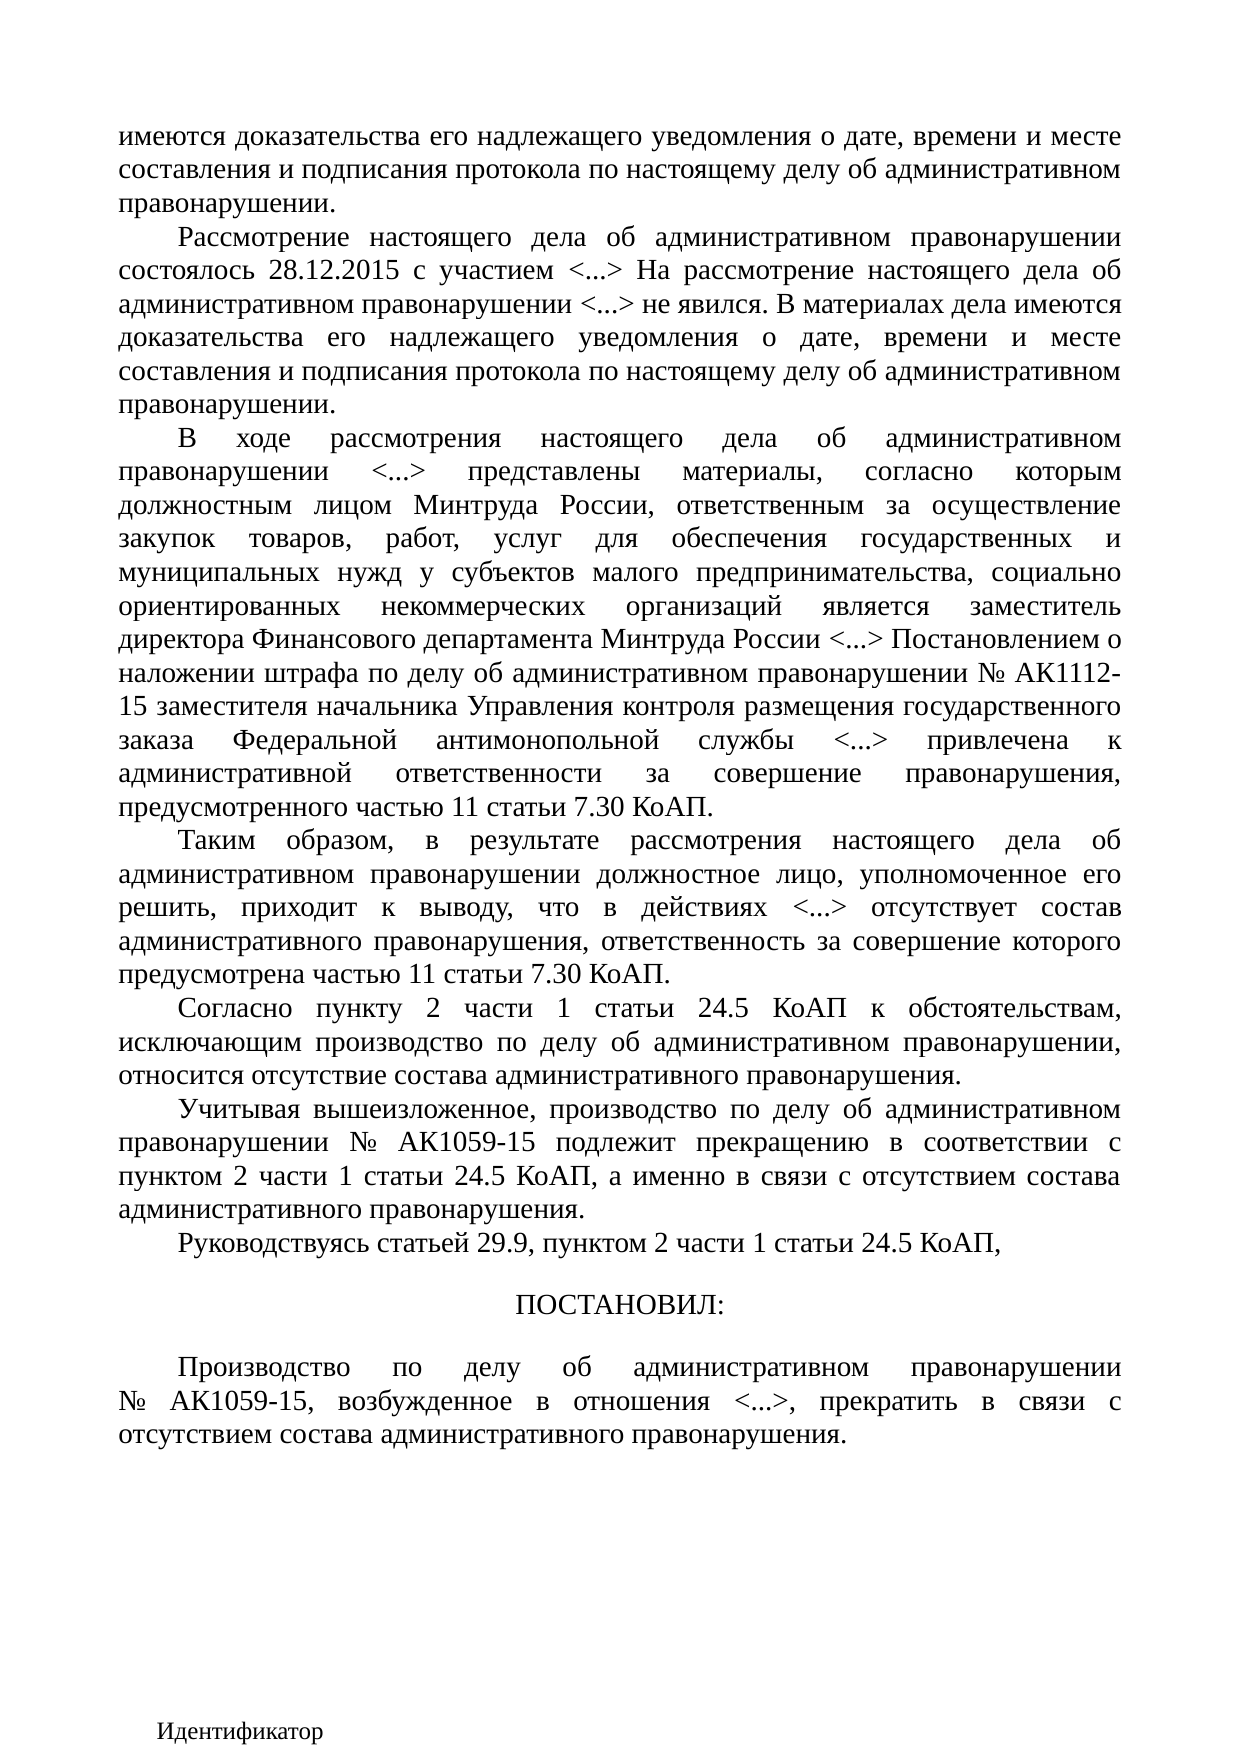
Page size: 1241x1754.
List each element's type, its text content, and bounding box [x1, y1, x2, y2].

text В ходе рассмотрения настоящего дела об административном правонарушении <...> представлены материалы, согласно которым должностным лицом Минтруда России, ответственным за осуществление закупок товаров, работ, услуг для обеспечения государственных и муниципальных нужд у субъектов малого предпринимательства, социально ориентированных некоммерческих организаций является заместитель директора Финансового департамента Минтруда России <...> Постановлением о наложении штрафа по делу об административном правонарушении № АК1112-15 заместителя начальника Управления контроля размещения государственного заказа Федеральной антимонопольной службы <...> привлечена к административной ответственности за совершение правонарушения, предусмотренного частью 11 статьи 7.30 КоАП. [118, 420, 1122, 822]
text имеются доказательства его надлежащего уведомления о дате, времени и месте составления и подписания протокола по настоящему делу об административном правонарушении. [118, 118, 1122, 219]
text Рассмотрение настоящего дела об административном правонарушении состоялось 28.12.2015 с участием <...> На рассмотрение настоящего дела об административном правонарушении <...> не явился. В материалах дела имеются доказательства его надлежащего уведомления о дате, времени и месте составления и подписания протокола по настоящему делу об административном правонарушении. [118, 219, 1122, 420]
text Руководствуясь статьей 29.9, пунктом 2 части 1 статьи 24.5 КоАП, [118, 1225, 1122, 1258]
text ПОСТАНОВИЛ: [118, 1287, 1122, 1321]
text Производство по делу об административном правонарушении № АК1059-15, возбужденное в отношения <...>, прекратить в связи с отсутствием состава административного правонарушения. [118, 1349, 1122, 1450]
text Согласно пункту 2 части 1 статьи 24.5 КоАП к обстоятельствам, исключающим производство по делу об административном правонарушении, относится отсутствие состава административного правонарушения. [118, 990, 1122, 1091]
text Учитывая вышеизложенное, производство по делу об административном правонарушении № АК1059-15 подлежит прекращению в соответствии с пунктом 2 части 1 статьи 24.5 КоАП, а именно в связи с отсутствием состава административного правонарушения. [118, 1091, 1122, 1225]
text Таким образом, в результате рассмотрения настоящего дела об административном правонарушении должностное лицо, уполномоченное его решить, приходит к выводу, что в действиях <...> отсутствует состав административного правонарушения, ответственность за совершение которого предусмотрена частью 11 статьи 7.30 КоАП. [118, 822, 1122, 990]
